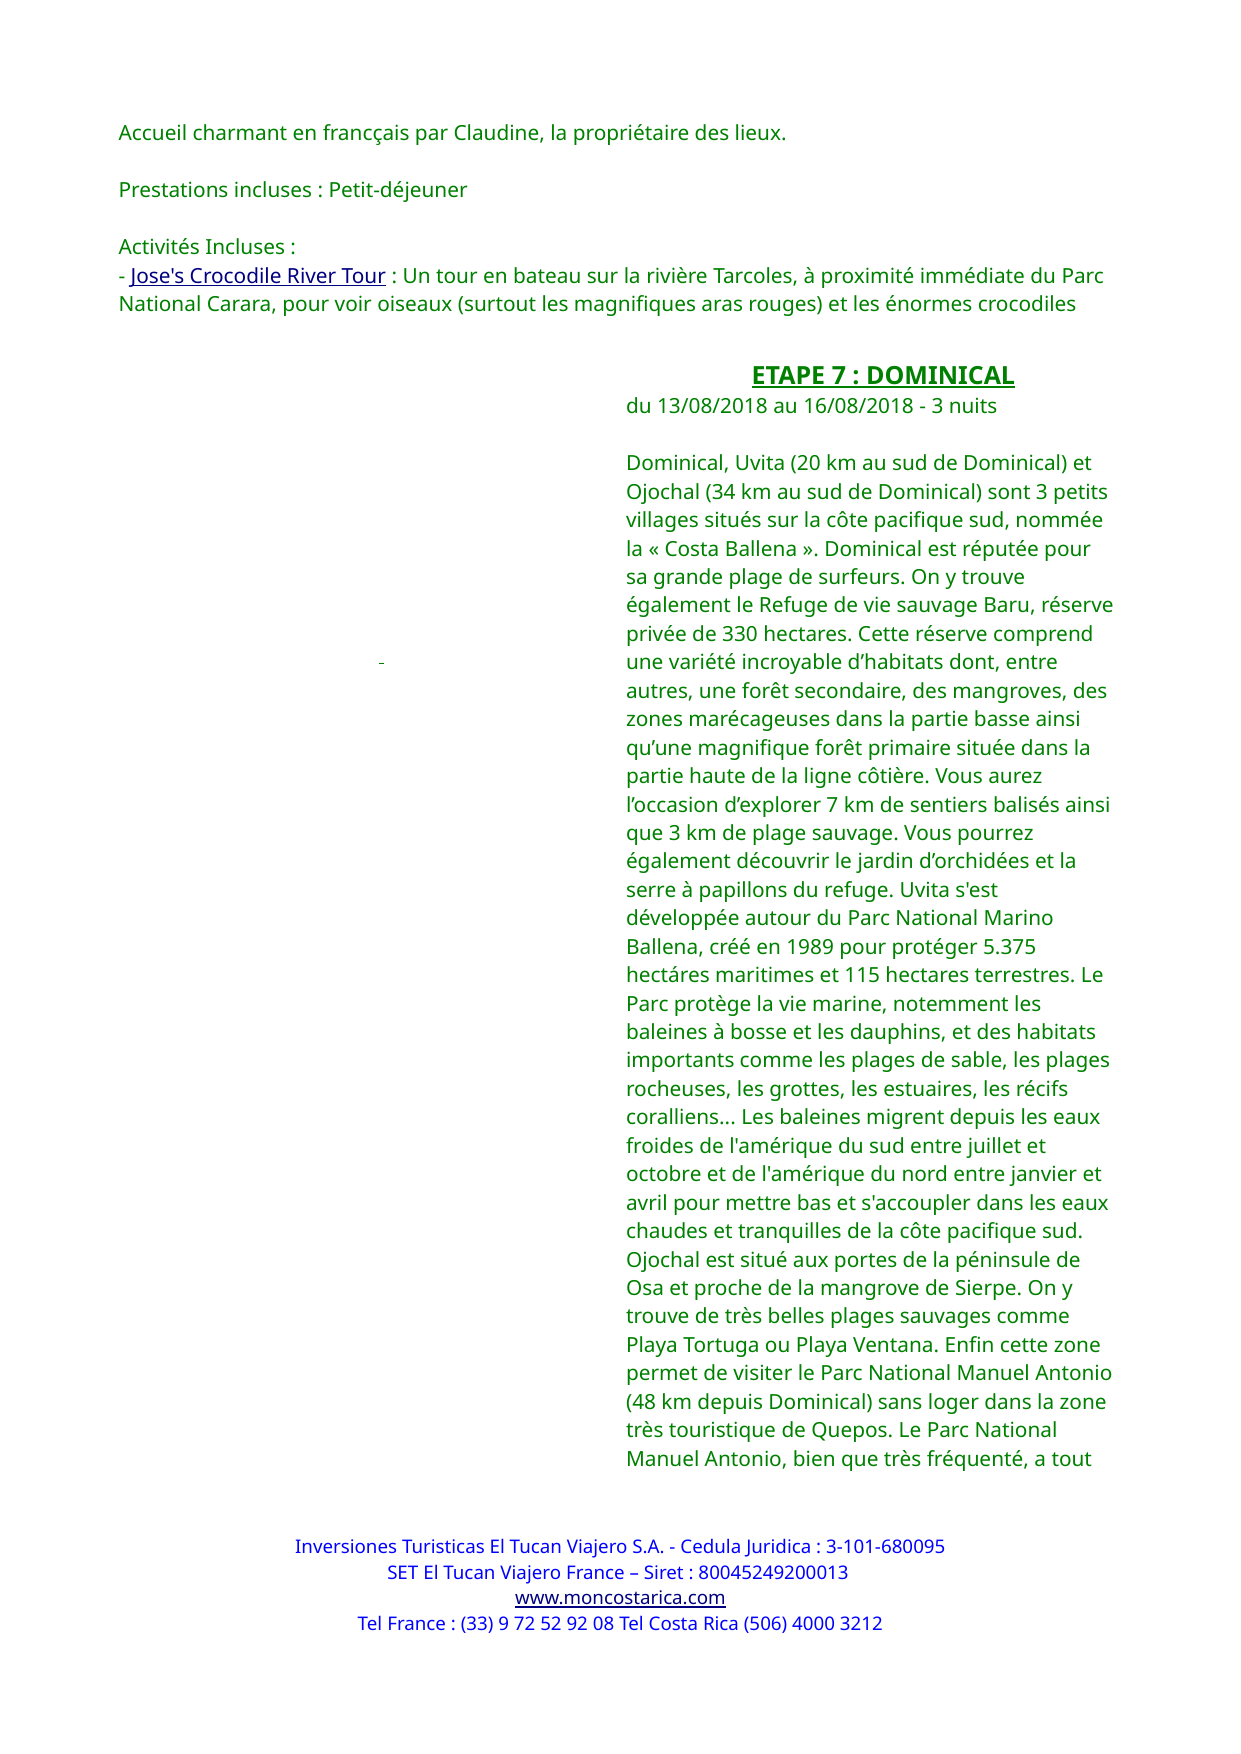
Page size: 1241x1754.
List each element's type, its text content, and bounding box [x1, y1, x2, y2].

table_header ETAPE 7 : DOMINICAL du 13/08/2018 au 16/08/2018 - 3 nuits Dominical, Uvita (20 km au sud de Dominical) et Ojochal (34 km au sud de Dominical) sont 3 petits villages situés sur la côte pacifique sud, nommée la « Costa Ballena ». Dominical est réputée pour sa grande plage de surfeurs. On y trouve également le Refuge de vie sauvage Baru, réserve privée de 330 hectares. Cette réserve comprend une variété incroyable d’habitats dont, entre autres, une forêt secondaire, des mangroves, des zones marécageuses dans la partie basse ainsi qu’une magnifique forêt primaire située dans la partie haute de la ligne côtière. Vous aurez l’occasion d’explorer 7 km de sentiers balisés ainsi que 3 km de plage sauvage. Vous pourrez également découvrir le jardin d’orchidées et la serre à papillons du refuge. Uvita s'est développée autour du Parc National Marino Ballena, créé en 1989 pour protéger 5.375 hectáres maritimes et 115 hectares terrestres. Le Parc protège la vie marine, notemment les baleines à bosse et les dauphins, et des habitats importants comme les plages de sable, les plages rocheuses, les grottes, les estuaires, les récifs coralliens... Les baleines migrent depuis les eaux froides de l'amérique du sud entre juillet et octobre et de l'amérique du nord entre janvier et avril pour mettre bas et s'accoupler dans les eaux chaudes et tranquilles de la côte pacifique sud. Ojochal est situé aux portes de la péninsule de Osa et proche de la mangrove de Sierpe. On y trouve de très belles plages sauvages comme Playa Tortuga ou Playa Ventana. Enfin cette zone permet de visiter le Parc National Manuel Antonio (48 km depuis Dominical) sans loger dans la zone très touristique de Quepos. Le Parc National Manuel Antonio, bien que très fréquenté, a tout [620, 352, 1122, 1478]
text Activités Incluses : [118, 232, 1122, 261]
text Prestations incluses : Petit-déjeuner [118, 176, 1122, 204]
text - Jose's Crocodile River Tour : Un tour en bateau sur la rivière Tarcoles, à proximité immédiate du Parc National Carara, pour voir oiseaux (surtout les magnifiques aras rouges) et les énormes crocodiles [118, 261, 1122, 318]
text Accueil charmant en francçais par Claudine, la propriétaire des lieux. [118, 118, 1122, 147]
table_header [118, 352, 620, 1478]
